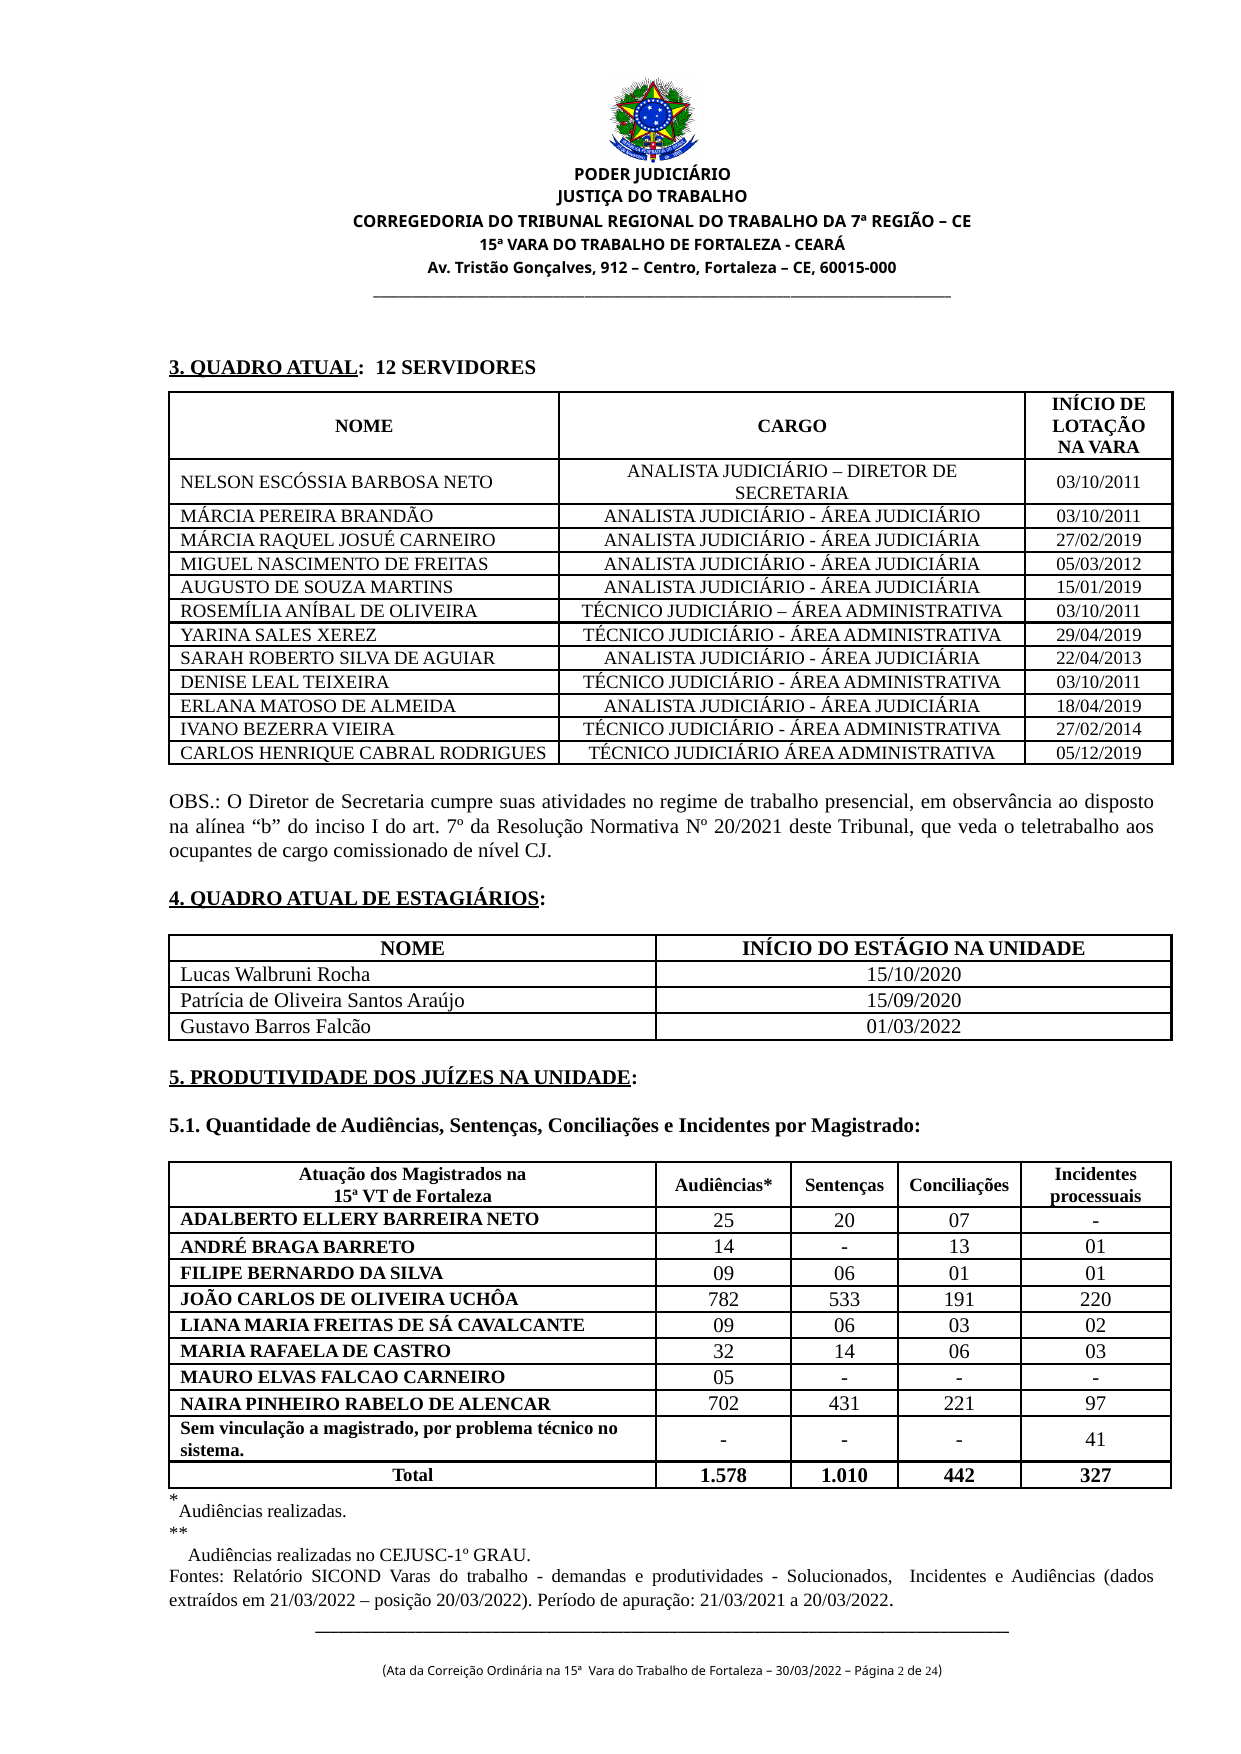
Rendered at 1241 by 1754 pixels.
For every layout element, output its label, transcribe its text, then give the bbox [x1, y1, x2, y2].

table_cell 15/01/2019 [1026, 576, 1171, 598]
table_cell 06 [792, 1260, 897, 1284]
table_cell 03/10/2011 [1026, 460, 1171, 503]
table_cell 09 [657, 1260, 790, 1284]
table_cell ANDRÉ BRAGA BARRETO [170, 1234, 655, 1258]
picture [604, 75, 700, 164]
table_cell 1.578 [657, 1463, 790, 1487]
text *Audiências realizadas. [169, 1489, 1155, 1522]
table_cell ANALISTA JUDICIÁRIO - ÁREA JUDICIÁRIA [560, 553, 1024, 574]
text 5.1. Quantidade de Audiências, Sentenças, Conciliações e Incidentes por Magistrado: [169, 1113, 1155, 1137]
table_cell - [792, 1234, 897, 1258]
table_cell 15/10/2020 [657, 962, 1170, 986]
table_cell YARINA SALES XEREZ [170, 624, 558, 645]
table_cell 01 [899, 1260, 1020, 1284]
table_cell 782 [657, 1287, 790, 1311]
table_cell TÉCNICO JUDICIÁRIO ÁREA ADMINISTRATIVA [560, 742, 1024, 763]
table_cell LIANA MARIA FREITAS DE SÁ CAVALCANTE [170, 1313, 655, 1337]
table_cell 13 [899, 1234, 1020, 1258]
table_cell 03/10/2011 [1026, 505, 1171, 527]
table_header NOME [170, 393, 558, 458]
text 5. Produtividade dos Juízes na Unidade: [169, 1064, 1155, 1089]
table_cell ANALISTA JUDICIÁRIO - ÁREA JUDICIÁRIA [560, 647, 1024, 669]
table_cell 01/03/2022 [657, 1014, 1170, 1038]
table_cell ERLANA MATOSO DE ALMEIDA [170, 695, 558, 716]
text 4. QUADRO ATUAL DE ESTAGIÁRIOS: [169, 886, 1155, 910]
table_cell ANALISTA JUDICIÁRIO – DIRETOR DE SECRETARIA [560, 460, 1024, 503]
table_cell 27/02/2014 [1026, 718, 1171, 740]
table_cell 05 [657, 1365, 790, 1389]
table_cell 09 [657, 1313, 790, 1337]
table_header Incidentes processuais [1022, 1163, 1170, 1206]
table_cell TÉCNICO JUDICIÁRIO - ÁREA ADMINISTRATIVA [560, 624, 1024, 645]
table_cell CARLOS HENRIQUE CABRAL RODRIGUES [170, 742, 558, 763]
table_cell MAURO ELVAS FALCAO CARNEIRO [170, 1365, 655, 1389]
table_cell ROSEMÍLIA ANÍBAL DE OLIVEIRA [170, 600, 558, 621]
table_cell 41 [1022, 1417, 1170, 1460]
table_cell MIGUEL NASCIMENTO DE FREITAS [170, 553, 558, 574]
table_cell 03/10/2011 [1026, 671, 1171, 692]
table_cell ANALISTA JUDICIÁRIO - ÁREA JUDICIÁRIO [560, 505, 1024, 527]
table_cell 1.010 [792, 1463, 897, 1487]
table_cell 14 [792, 1339, 897, 1363]
table_header Atuação dos Magistrados na 15ª VT de Fortaleza [170, 1163, 655, 1206]
table_cell IVANO BEZERRA VIEIRA [170, 718, 558, 740]
table_cell 03 [899, 1313, 1020, 1337]
table_cell 191 [899, 1287, 1020, 1311]
text 3. QUADRO ATUAL: 12 SERVIDORES [169, 355, 1155, 379]
table_cell JOÃO CARLOS DE OLIVEIRA UCHÔA [170, 1287, 655, 1311]
table_cell ANALISTA JUDICIÁRIO - ÁREA JUDICIÁRIA [560, 576, 1024, 598]
table_cell MÁRCIA PEREIRA BRANDÃO [170, 505, 558, 527]
table_cell - [899, 1417, 1020, 1460]
table_cell 07 [899, 1208, 1020, 1232]
table_cell 06 [792, 1313, 897, 1337]
table_cell 327 [1022, 1463, 1170, 1487]
table_cell - [792, 1417, 897, 1460]
table_header NOME [170, 936, 655, 960]
table_cell ANALISTA JUDICIÁRIO - ÁREA JUDICIÁRIA [560, 529, 1024, 551]
table_cell - [657, 1417, 790, 1460]
table_cell - [1022, 1365, 1170, 1389]
table_cell 702 [657, 1391, 790, 1415]
table_cell - [1022, 1208, 1170, 1232]
table_cell 01 [1022, 1260, 1170, 1284]
table_cell 20 [792, 1208, 897, 1232]
table_cell 05/12/2019 [1026, 742, 1171, 763]
table_cell FILIPE BERNARDO DA SILVA [170, 1260, 655, 1284]
table_cell 32 [657, 1339, 790, 1363]
table_cell 442 [899, 1463, 1020, 1487]
table_cell 22/04/2013 [1026, 647, 1171, 669]
table_cell TÉCNICO JUDICIÁRIO - ÁREA ADMINISTRATIVA [560, 718, 1024, 740]
table_cell DENISE LEAL TEIXEIRA [170, 671, 558, 692]
table_cell 431 [792, 1391, 897, 1415]
table_cell TÉCNICO JUDICIÁRIO – ÁREA ADMINISTRATIVA [560, 600, 1024, 621]
table_cell ANALISTA JUDICIÁRIO - ÁREA JUDICIÁRIA [560, 695, 1024, 716]
table_cell 01 [1022, 1234, 1170, 1258]
table_cell TÉCNICO JUDICIÁRIO - ÁREA ADMINISTRATIVA [560, 671, 1024, 692]
table_cell 27/02/2019 [1026, 529, 1171, 551]
table_cell MARIA RAFAELA DE CASTRO [170, 1339, 655, 1363]
table_cell 14 [657, 1234, 790, 1258]
table_cell NAIRA PINHEIRO RABELO DE ALENCAR [170, 1391, 655, 1415]
text Fontes: Relatório SICOND Varas do trabalho - demandas e produtividades - Solucionados, Incidentes e Audiências (dados extraídos em 21/03/2022 – posição 20/03/2022). Período de apuração: 21/03/2021 a 20/03/2022. [169, 1565, 1155, 1611]
table_cell ADALBERTO ELLERY BARREIRA NETO [170, 1208, 655, 1232]
table_cell 29/04/2019 [1026, 624, 1171, 645]
table_cell 02 [1022, 1313, 1170, 1337]
table_cell 15/09/2020 [657, 988, 1170, 1012]
table_cell AUGUSTO DE SOUZA MARTINS [170, 576, 558, 598]
table_cell Total [170, 1463, 655, 1487]
table_cell 220 [1022, 1287, 1170, 1311]
table_cell - [792, 1365, 897, 1389]
table_cell 221 [899, 1391, 1020, 1415]
table_cell - [899, 1365, 1020, 1389]
table_cell SARAH ROBERTO SILVA DE AGUIAR [170, 647, 558, 669]
table_cell 06 [899, 1339, 1020, 1363]
table_cell 97 [1022, 1391, 1170, 1415]
table_cell Sem vinculação a magistrado, por problema técnico no sistema. [170, 1417, 655, 1460]
table_header INÍCIO DE LOTAÇÃO NA VARA [1026, 393, 1171, 458]
text **Audiências realizadas no CEJUSC-1º GRAU. [169, 1522, 1155, 1565]
table_header INÍCIO DO ESTÁGIO NA UNIDADE [657, 936, 1170, 960]
table_header CARGO [560, 393, 1024, 458]
table_cell 05/03/2012 [1026, 553, 1171, 574]
table_header Sentenças [792, 1163, 897, 1206]
text OBS.: O Diretor de Secretaria cumpre suas atividades no regime de trabalho presencial, em observância ao disposto na alínea “b” do inciso I do art. 7º da Resolução Normativa Nº 20/2021 deste Tribunal, que veda o teletrabalho aos ocupantes de cargo comissionado de nível CJ. [169, 789, 1155, 862]
table_cell 18/04/2019 [1026, 695, 1171, 716]
table_cell Patrícia de Oliveira Santos Araújo [170, 988, 655, 1012]
table_cell MÁRCIA RAQUEL JOSUÉ CARNEIRO [170, 529, 558, 551]
table_header Conciliações [899, 1163, 1020, 1206]
table_cell Lucas Walbruni Rocha [170, 962, 655, 986]
table_cell 533 [792, 1287, 897, 1311]
table_cell 03 [1022, 1339, 1170, 1363]
table_cell 03/10/2011 [1026, 600, 1171, 621]
table_cell NELSON ESCÓSSIA BARBOSA NETO [170, 460, 558, 503]
table_cell Gustavo Barros Falcão [170, 1014, 655, 1038]
table_cell 25 [657, 1208, 790, 1232]
table_header Audiências* [657, 1163, 790, 1206]
